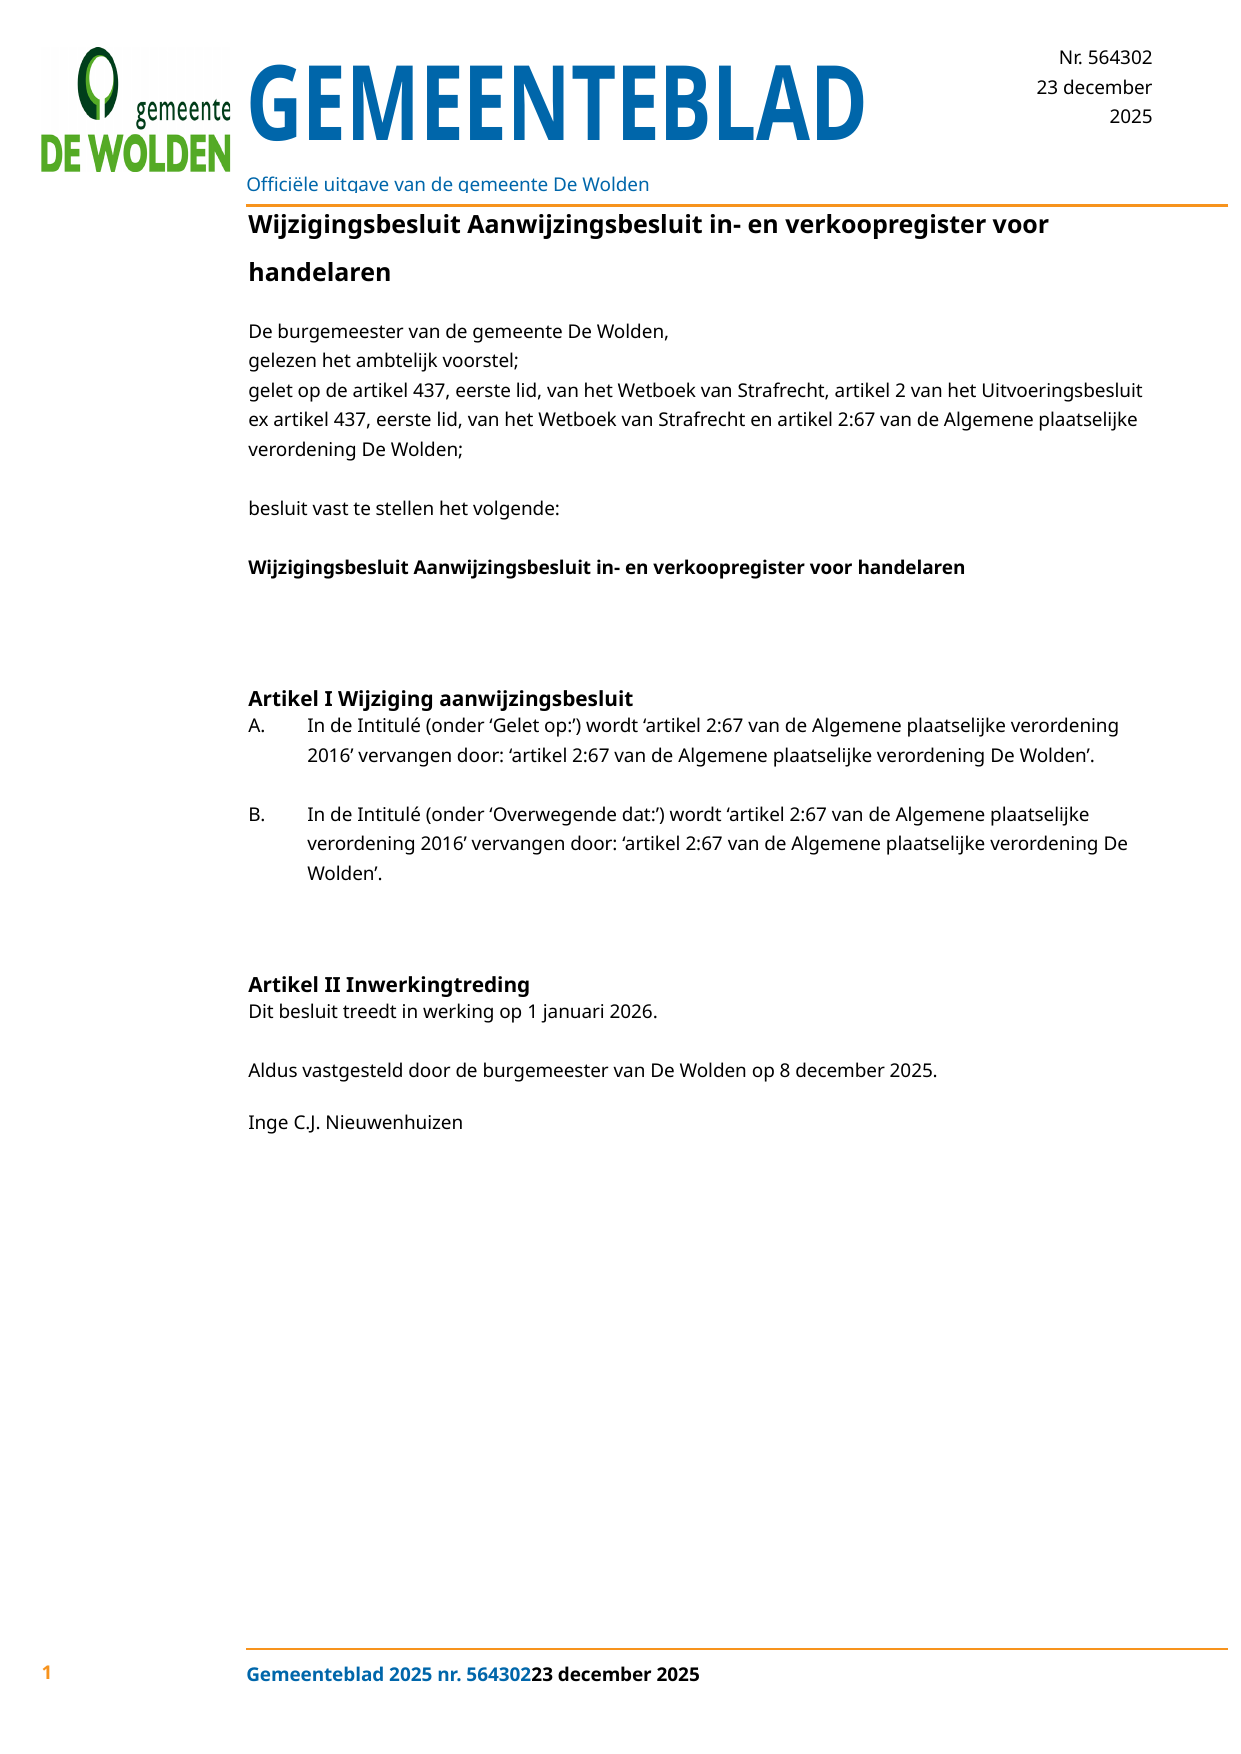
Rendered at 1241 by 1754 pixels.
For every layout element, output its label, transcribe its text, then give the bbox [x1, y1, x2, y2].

text Artikel I Wijziging aanwijzingsbesluit [248, 684, 1152, 712]
picture [41, 47, 231, 172]
list In de Intitulé (onder ‘Gelet op:’) wordt ‘artikel 2:67 van de Algemene plaatselijke verordening 2016’ vervangen door: ‘artikel 2:67 van de Algemene plaatselijke verordening De Wolden’. [248, 712, 1152, 768]
text Wijzigingsbesluit Aanwijzingsbesluit in- en verkoopregister voor handelaren [248, 554, 1152, 580]
text Dit besluit treedt in werking op 1 januari 2026. [248, 998, 1152, 1024]
text Aldus vastgesteld door de burgemeester van De Wolden op 8 december 2025. [248, 1057, 1152, 1083]
text gelezen het ambtelijk voorstel; [248, 347, 1152, 373]
text besluit vast te stellen het volgende: [248, 495, 1152, 521]
text gelet op de artikel 437, eerste lid, van het Wetboek van Strafrecht, artikel 2 van het Uitvoeringsbesluit ex artikel 437, eerste lid, van het Wetboek van Strafrecht en artikel 2:67 van de Algemene plaatselijke verordening De Wolden; [248, 377, 1152, 462]
text Inge C.J. Nieuwenhuizen [248, 1109, 1152, 1134]
text Artikel II Inwerkingtreding [248, 970, 1152, 998]
text Wijzigingsbesluit Aanwijzingsbesluit in- en verkoopregister voor handelaren [248, 207, 1152, 288]
list In de Intitulé (onder ‘Overwegende dat:’) wordt ‘artikel 2:67 van de Algemene plaatselijke verordening 2016’ vervangen door: ‘artikel 2:67 van de Algemene plaatselijke verordening De Wolden’. [248, 801, 1152, 886]
text De burgemeester van de gemeente De Wolden, [248, 318, 1152, 344]
